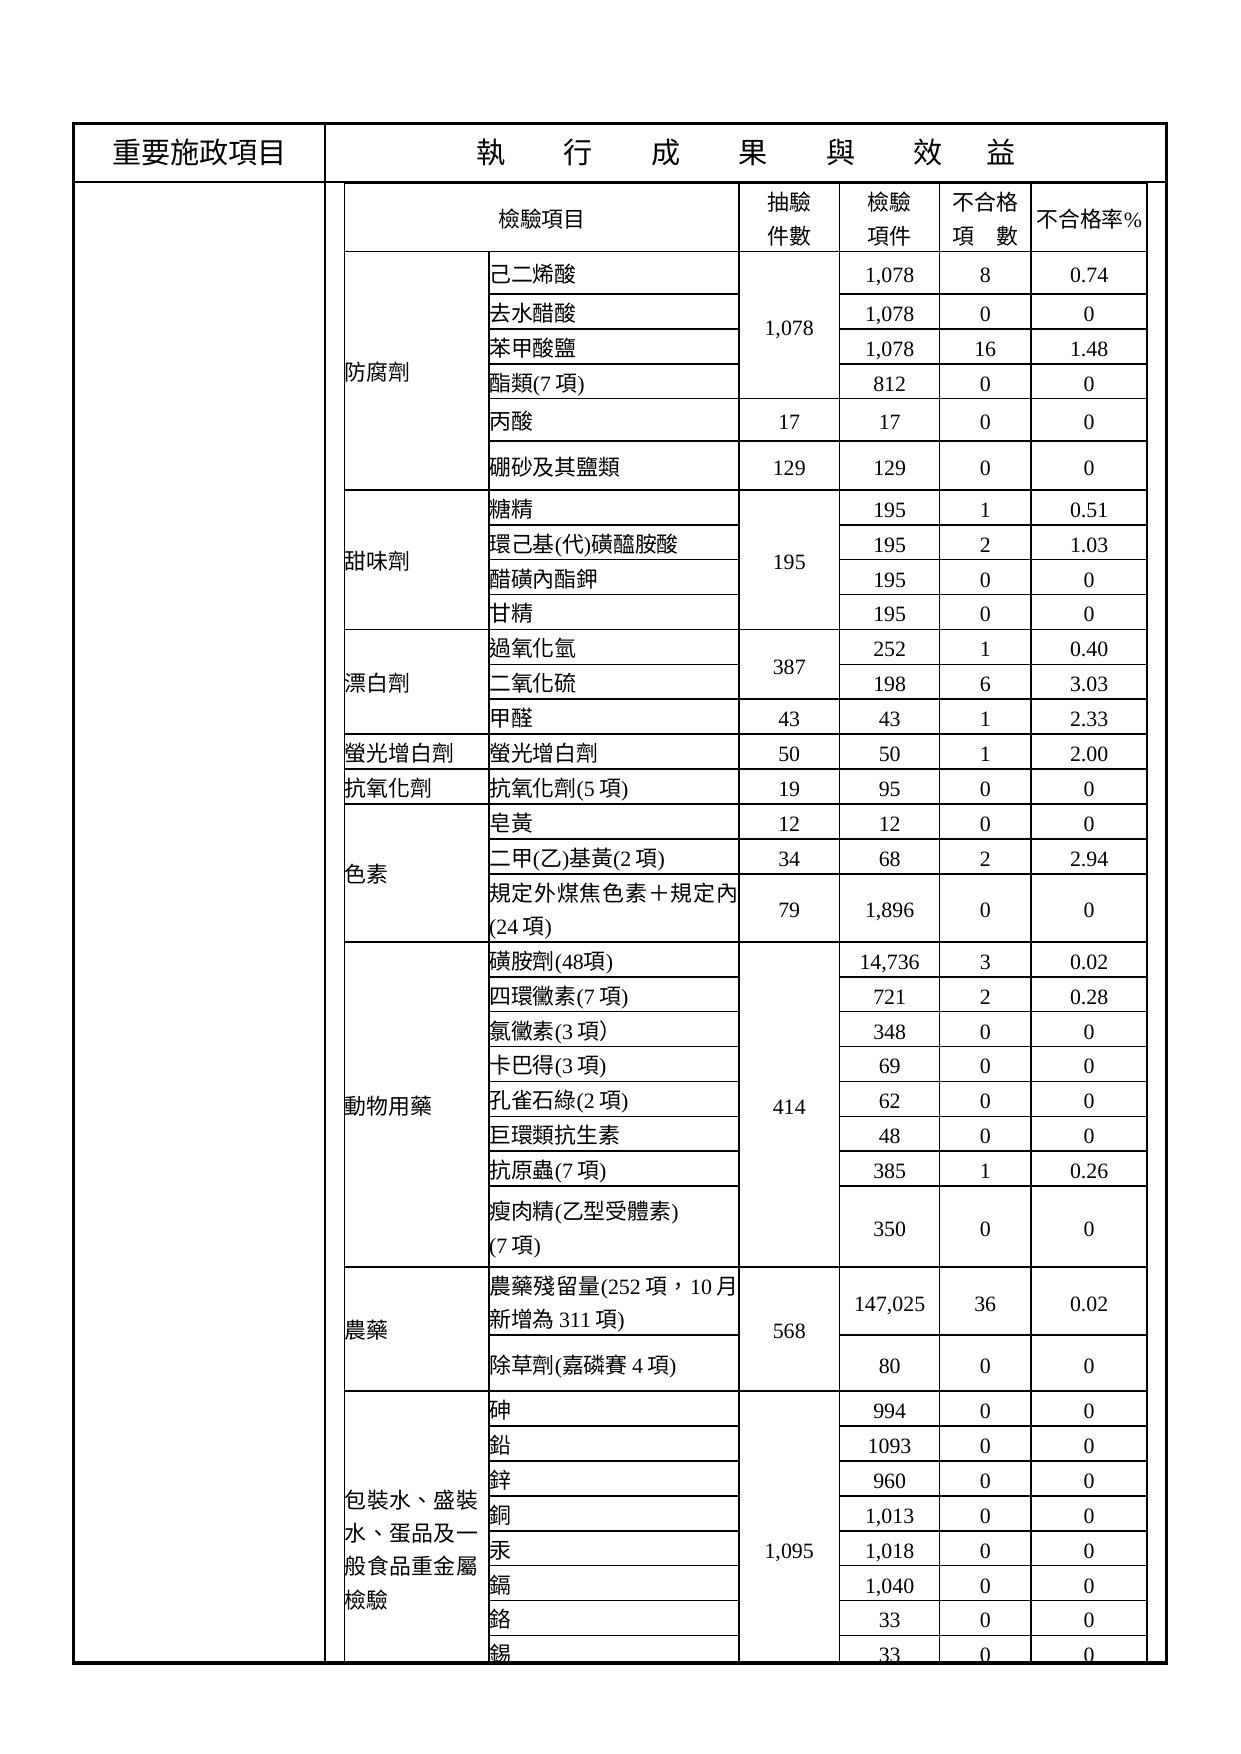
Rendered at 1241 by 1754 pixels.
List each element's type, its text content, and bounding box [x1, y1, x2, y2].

table_cell 195 [840, 560, 939, 594]
table_cell 瘦肉精(乙型受體素) (7項) [490, 1187, 738, 1266]
table_cell 己二烯酸 [490, 252, 738, 293]
table_cell 鋅 [490, 1462, 738, 1495]
table_cell 34 [740, 840, 839, 873]
table_cell 43 [840, 700, 939, 733]
table_cell 0 [1032, 1636, 1146, 1661]
table_cell 0 [1032, 1427, 1146, 1460]
table_cell 1,013 [840, 1497, 939, 1530]
table_cell 0 [940, 399, 1030, 440]
table_cell 抗氧化劑(5項) [490, 770, 738, 803]
table_cell 0 [940, 295, 1030, 328]
table_cell 1 [940, 735, 1030, 768]
table_cell 0 [940, 1117, 1030, 1150]
table_cell 721 [840, 978, 939, 1011]
table_cell 0 [1032, 1497, 1146, 1530]
table_cell 錫 [490, 1636, 738, 1661]
table_cell 0 [1032, 1532, 1146, 1565]
table_cell 198 [840, 665, 939, 698]
table_cell 33 [840, 1601, 939, 1634]
table_cell 硼砂及其鹽類 [490, 442, 738, 489]
table_cell 0 [1032, 1336, 1146, 1390]
table_cell 0 [940, 1336, 1030, 1390]
table_cell 0 [940, 1636, 1030, 1661]
table_cell 1,078 [840, 252, 939, 293]
table_cell 規定外煤焦色素＋規定內(24項) [490, 875, 738, 941]
table_cell 129 [840, 442, 939, 489]
table_header 抽驗 件數 [740, 184, 839, 251]
table_cell 1 [940, 700, 1030, 733]
table_cell 12 [740, 805, 839, 838]
table_header 不合格率% [1032, 184, 1146, 251]
table_cell 四環黴素(7項) [490, 978, 738, 1011]
table_cell 0 [940, 365, 1030, 398]
table_cell 1,018 [840, 1532, 939, 1565]
table_cell 去水醋酸 [490, 295, 738, 328]
table_cell 1.03 [1032, 526, 1146, 559]
table_cell 95 [840, 770, 939, 803]
table_cell 1,078 [840, 295, 939, 328]
table_cell 0 [1032, 1117, 1146, 1150]
table_cell 螢光增白劑 [490, 735, 738, 768]
table_cell 鎘 [490, 1566, 738, 1600]
table_cell 0 [1032, 399, 1146, 440]
table_header 執 行 成 果 與 效 益 [326, 125, 1165, 181]
table_cell 鉻 [490, 1601, 738, 1634]
table_cell 80 [840, 1336, 939, 1390]
table_cell 抗氧化劑 [345, 770, 488, 803]
table_cell 0 [1032, 1082, 1146, 1116]
table_cell 動物用藥 [345, 943, 488, 1266]
table_cell 3 [940, 943, 1030, 976]
table_cell [75, 183, 324, 1661]
table_cell 1 [940, 630, 1030, 663]
table_header 重要施政項目 [75, 125, 324, 181]
table_cell 6 [940, 665, 1030, 698]
table_cell 0 [940, 1427, 1030, 1460]
table_cell 994 [840, 1392, 939, 1425]
table_cell 19 [740, 770, 839, 803]
table_cell 1,040 [840, 1566, 939, 1600]
table_cell 銅 [490, 1497, 738, 1530]
table_cell 0 [940, 595, 1030, 628]
table_cell 147,025 [840, 1268, 939, 1334]
table_cell 960 [840, 1462, 939, 1495]
table_cell 2 [940, 978, 1030, 1011]
table_cell 2.33 [1032, 700, 1146, 733]
table_cell 50 [740, 735, 839, 768]
table_cell 糖精 [490, 491, 738, 524]
table_cell 酯類(7項) [490, 365, 738, 398]
table_cell 129 [740, 442, 839, 489]
table_cell 0.02 [1032, 1268, 1146, 1334]
table_cell 79 [740, 875, 839, 941]
table_cell 17 [840, 399, 939, 440]
table_cell 568 [740, 1268, 839, 1390]
table_cell 1.48 [1032, 330, 1146, 363]
table_cell 鉛 [490, 1427, 738, 1460]
table_cell 卡巴得(3項) [490, 1047, 738, 1081]
table_cell 0 [940, 1082, 1030, 1116]
table_cell 33 [840, 1636, 939, 1661]
table_cell 14,736 [840, 943, 939, 976]
table_cell 48 [840, 1117, 939, 1150]
table_cell 1093 [840, 1427, 939, 1460]
table_cell 50 [840, 735, 939, 768]
table_cell 1,078 [840, 330, 939, 363]
table_cell 195 [840, 526, 939, 559]
table_cell 252 [840, 630, 939, 663]
table_cell 0.74 [1032, 252, 1146, 293]
table_cell 甘精 [490, 595, 738, 628]
table_cell 環己基(代)磺醯胺酸 [490, 526, 738, 559]
table_cell 醋磺內酯鉀 [490, 560, 738, 594]
table_cell 0 [1032, 1012, 1146, 1046]
table_cell 0 [1032, 1566, 1146, 1600]
table_cell 36 [940, 1268, 1030, 1334]
table_cell 過氧化氫 [490, 630, 738, 663]
table_cell 68 [840, 840, 939, 873]
table_cell 0 [1032, 295, 1146, 328]
table_cell 苯甲酸鹽 [490, 330, 738, 363]
table_cell 0 [1032, 1462, 1146, 1495]
table_cell 0 [1032, 770, 1146, 803]
table_cell 抗原蟲(7項) [490, 1152, 738, 1185]
table_cell 0 [940, 560, 1030, 594]
table_cell 12 [840, 805, 939, 838]
table_cell 0 [1032, 1187, 1146, 1266]
table_cell 0.28 [1032, 978, 1146, 1011]
table_cell 二甲(乙)基黃(2項) [490, 840, 738, 873]
table_cell 巨環類抗生素 [490, 1117, 738, 1150]
table_cell 甲醛 [490, 700, 738, 733]
table_cell 0 [940, 805, 1030, 838]
table_cell 0 [1032, 442, 1146, 489]
table_cell 195 [840, 595, 939, 628]
table_cell 195 [840, 491, 939, 524]
table_cell 0 [940, 1462, 1030, 1495]
table_cell 16 [940, 330, 1030, 363]
table_cell 387 [740, 630, 839, 698]
table_cell 0.26 [1032, 1152, 1146, 1185]
table_cell 螢光增白劑 [345, 735, 488, 768]
table_cell 812 [840, 365, 939, 398]
table_cell 農藥 [345, 1268, 488, 1390]
table_cell 二氧化硫 [490, 665, 738, 698]
table_cell 防腐劑 [345, 252, 488, 489]
table_cell 0 [1032, 1047, 1146, 1081]
table_cell 3.03 [1032, 665, 1146, 698]
table_cell 2.00 [1032, 735, 1146, 768]
table_cell 350 [840, 1187, 939, 1266]
table_cell 69 [840, 1047, 939, 1081]
table_cell 2 [940, 840, 1030, 873]
table_cell 0 [1032, 595, 1146, 628]
table_cell 348 [840, 1012, 939, 1046]
table_header 檢驗項目 [345, 184, 738, 251]
table_cell 0 [940, 1497, 1030, 1530]
table_cell 43 [740, 700, 839, 733]
table_header 檢驗 項件 [840, 184, 939, 251]
table_cell 1,095 [740, 1392, 839, 1661]
table_cell 385 [840, 1152, 939, 1185]
table_cell 0 [940, 1601, 1030, 1634]
table_cell 甜味劑 [345, 491, 488, 628]
table_cell 2.94 [1032, 840, 1146, 873]
table_cell 0 [1032, 1601, 1146, 1634]
table_cell 農藥殘留量(252項，10月新增為311項) [490, 1268, 738, 1334]
table_cell 0 [940, 770, 1030, 803]
table_cell 色素 [345, 805, 488, 941]
table_cell 0 [940, 1532, 1030, 1565]
table_cell 0 [940, 1047, 1030, 1081]
table_cell 氯黴素(3項） [490, 1012, 738, 1046]
table_cell 62 [840, 1082, 939, 1116]
table_cell 包裝水、盛裝水、蛋品及一般食品重金屬檢驗 [345, 1392, 488, 1661]
table_cell 1 [940, 491, 1030, 524]
table_cell 0 [1032, 560, 1146, 594]
table_cell 0.51 [1032, 491, 1146, 524]
table_cell 皂黃 [490, 805, 738, 838]
table_cell 漂白劑 [345, 630, 488, 733]
table_cell 0 [940, 1392, 1030, 1425]
table_cell 0 [1032, 805, 1146, 838]
table_cell 8 [940, 252, 1030, 293]
table_cell 1,896 [840, 875, 939, 941]
table_cell 砷 [490, 1392, 738, 1425]
table_cell 2 [940, 526, 1030, 559]
table_cell 1 [940, 1152, 1030, 1185]
table_cell 汞 [490, 1532, 738, 1565]
table_cell 磺胺劑(48項) [490, 943, 738, 976]
table_cell 0 [1032, 1392, 1146, 1425]
table_header 不合格 項 數 [940, 184, 1030, 251]
table_cell 0.02 [1032, 943, 1146, 976]
table_cell 0 [1032, 875, 1146, 941]
table_cell 孔雀石綠(2項) [490, 1082, 738, 1116]
table_cell 195 [740, 491, 839, 628]
table_cell 0.40 [1032, 630, 1146, 663]
table_cell 17 [740, 399, 839, 440]
table_cell 0 [940, 442, 1030, 489]
table_cell 0 [940, 1012, 1030, 1046]
table_cell 除草劑(嘉磷賽4項) [490, 1336, 738, 1390]
table_cell 1,078 [740, 252, 839, 398]
table_cell 0 [940, 875, 1030, 941]
table_cell 414 [740, 943, 839, 1266]
table_cell 丙酸 [490, 399, 738, 440]
table_cell 0 [940, 1187, 1030, 1266]
table_cell 0 [940, 1566, 1030, 1600]
table_cell 0 [1032, 365, 1146, 398]
